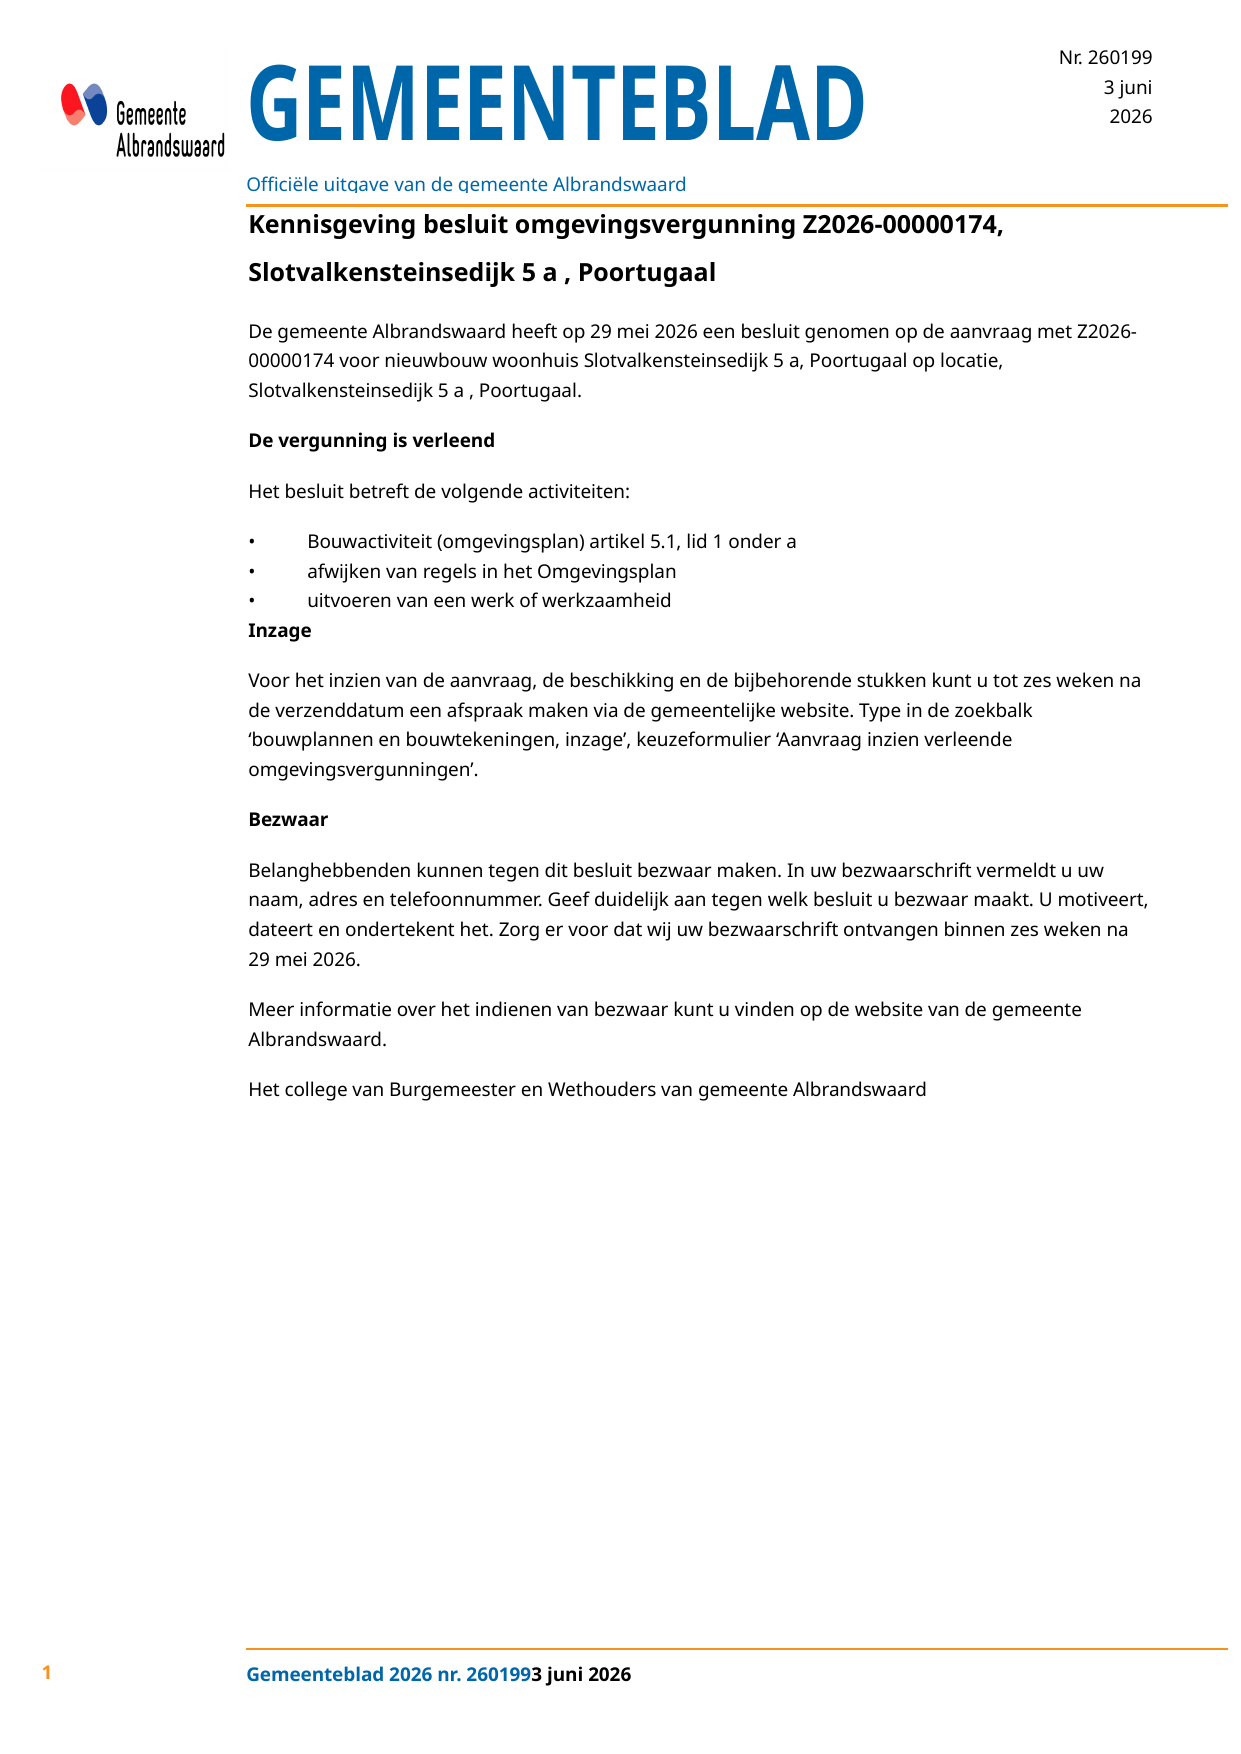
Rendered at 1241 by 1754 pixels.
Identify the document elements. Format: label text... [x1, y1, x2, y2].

list uitvoeren van een werk of werkzaamheid [248, 587, 1152, 613]
text De vergunning is verleend [248, 427, 1152, 453]
text Het college van Burgemeester en Wethouders van gemeente Albrandswaard [248, 1076, 1152, 1102]
text Kennisgeving besluit omgevingsvergunning Z2026-00000174, Slotvalkensteinsedijk 5 a , Poortugaal [248, 207, 1152, 288]
list afwijken van regels in het Omgevingsplan [248, 558, 1152, 584]
list Bouwactiviteit (omgevingsplan) artikel 5.1, lid 1 onder a [248, 528, 1152, 554]
text Inzage [248, 617, 1152, 643]
text Bezwaar [248, 807, 1152, 832]
text De gemeente Albrandswaard heeft op 29 mei 2026 een besluit genomen op de aanvraag met Z2026-00000174 voor nieuwbouw woonhuis Slotvalkensteinsedijk 5 a, Poortugaal op locatie, Slotvalkensteinsedijk 5 a , Poortugaal. [248, 318, 1152, 403]
text Voor het inzien van de aanvraag, de beschikking en de bijbehorende stukken kunt u tot zes weken na de verzenddatum een afspraak maken via de gemeentelijke website. Type in de zoekbalk ‘bouwplannen en bouwtekeningen, inzage’, keuzeformulier ‘Aanvraag inzien verleende omgevingsvergunningen’. [248, 667, 1152, 782]
text Meer informatie over het indienen van bezwaar kunt u vinden op de website van de gemeente Albrandswaard. [248, 996, 1152, 1052]
text Belanghebbenden kunnen tegen dit besluit bezwaar maken. In uw bezwaarschrift vermeldt u uw naam, adres en telefoonnummer. Geef duidelijk aan tegen welk besluit u bezwaar maakt. U motiveert, dateert en ondertekent het. Zorg er voor dat wij uw bezwaarschrift ontvangen binnen zes weken na 29 mei 2026. [248, 857, 1152, 972]
picture [41, 47, 231, 172]
text Het besluit betreft de volgende activiteiten: [248, 478, 1152, 504]
